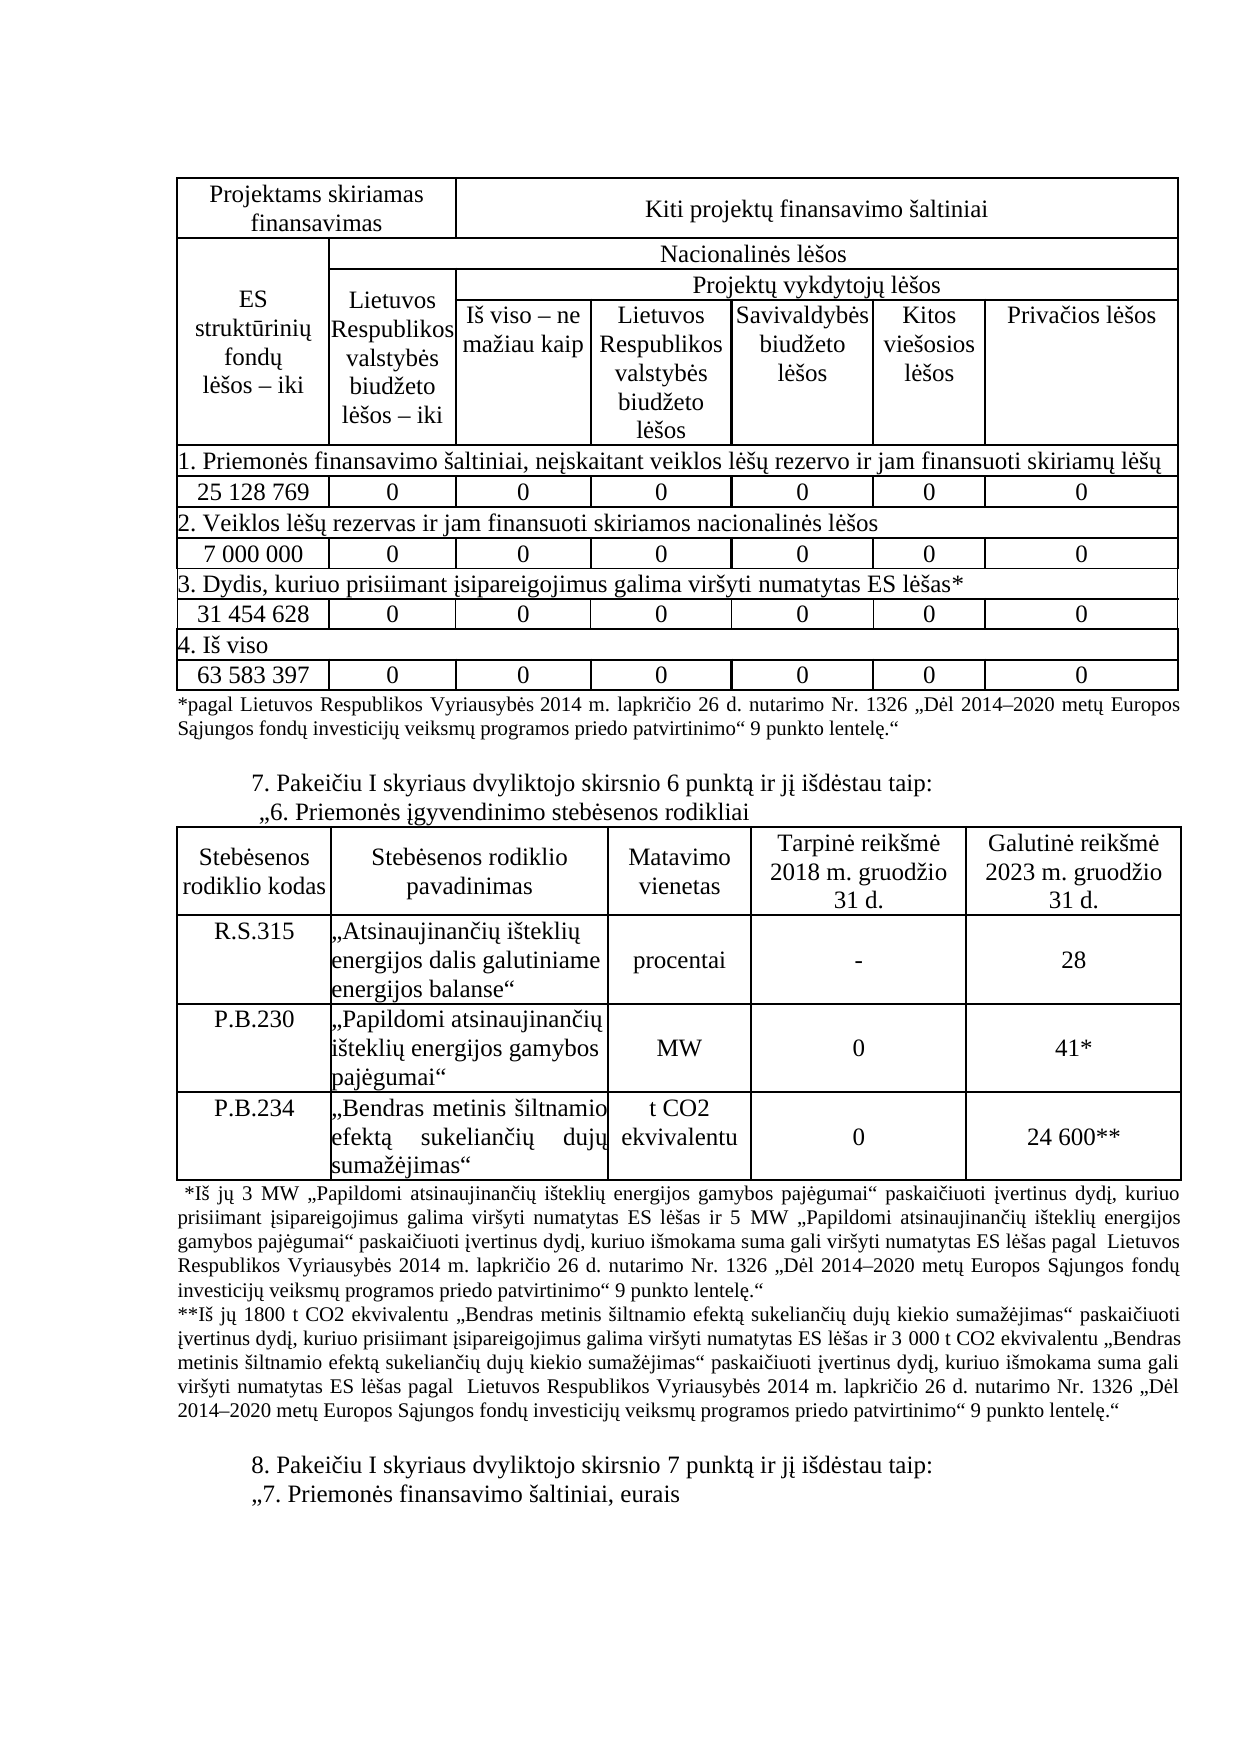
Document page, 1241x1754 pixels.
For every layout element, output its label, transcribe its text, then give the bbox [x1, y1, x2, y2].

table_cell MW [609, 1005, 750, 1091]
table_cell P.B.230 [178, 1005, 330, 1091]
table_cell 0 [457, 539, 590, 568]
table_cell 0 [752, 1093, 965, 1179]
table_cell 0 [874, 600, 984, 628]
table_cell 7 000 000 [178, 539, 328, 568]
table_header Stebėsenos rodiklio pavadinimas [332, 828, 607, 914]
table_cell „Atsinaujinančių išteklių energijos dalis galutiniame energijos balanse“ [332, 916, 607, 1002]
table_cell 0 [456, 600, 590, 628]
table_cell 0 [330, 600, 455, 628]
table_cell Savivaldybės biudžeto lėšos [733, 301, 872, 444]
table_cell Nacionalinės lėšos [330, 239, 1177, 268]
table_header Stebėsenos rodiklio kodas [178, 828, 330, 914]
table_cell 0 [592, 477, 730, 506]
table_header Tarpinė reikšmė 2018 m. gruodžio 31 d. [752, 828, 965, 914]
table_cell 0 [874, 661, 984, 689]
text 8. Pakeičiu I skyriaus dvyliktojo skirsnio 7 punktą ir jį išdėstau taip: [177, 1451, 1181, 1479]
table_cell Iš viso – ne mažiau kaip [457, 301, 590, 444]
table_cell 4. Iš viso [178, 630, 1177, 658]
table_cell 0 [874, 477, 984, 506]
table_cell „Bendras metinis šiltnamio efektą sukeliančių dujų sumažėjimas“ [332, 1093, 607, 1179]
table_cell 41* [967, 1005, 1180, 1091]
text 7. Pakeičiu I skyriaus dvyliktojo skirsnio 6 punktą ir jį išdėstau taip: [177, 768, 1181, 797]
table_cell 0 [330, 539, 455, 568]
table_header Kiti projektų finansavimo šaltiniai [457, 179, 1177, 237]
table_cell „Papildomi atsinaujinančių išteklių energijos gamybos pajėgumai“ [332, 1005, 607, 1091]
table_cell 0 [592, 661, 730, 689]
table_cell 0 [457, 661, 590, 689]
table_cell ES struktūrinių fondų lėšos – iki [178, 239, 328, 444]
table_cell 2. Veiklos lėšų rezervas ir jam finansuoti skiriamos nacionalinės lėšos [178, 508, 1177, 537]
table_cell 0 [874, 539, 984, 568]
text **Iš jų 1800 t CO2 ekvivalentu „Bendras metinis šiltnamio efektą sukeliančių dujų kiekio sumažėjimas“ paskaičiuoti įvertinus dydį, kuriuo prisiimant įsipareigojimus galima viršyti numatytas ES lėšas ir 3 000 t CO2 ekvivalentu „Bendras metinis šiltnamio efektą sukeliančių dujų kiekio sumažėjimas“ paskaičiuoti įvertinus dydį, kuriuo išmokama suma gali viršyti numatytas ES lėšas pagal Lietuvos Respublikos Vyriausybės 2014 m. lapkričio 26 d. nutarimo Nr. 1326 „Dėl 2014–2020 metų Europos Sąjungos fondų investicijų veiksmų programos priedo patvirtinimo“ 9 punkto lentelę.“ [177, 1302, 1181, 1422]
table_cell 0 [591, 600, 731, 628]
table_cell 0 [330, 661, 455, 689]
table_cell Projektų vykdytojų lėšos [457, 270, 1177, 298]
table_cell 0 [986, 477, 1177, 506]
table_cell 0 [986, 539, 1177, 568]
table_cell 0 [330, 477, 455, 506]
table_cell 28 [967, 916, 1180, 1002]
table_cell - [752, 916, 965, 1002]
table_cell Lietuvos Respublikos valstybės biudžeto lėšos [592, 301, 730, 444]
table_cell 24 600** [967, 1093, 1180, 1179]
text „7. Priemonės finansavimo šaltiniai, eurais [177, 1479, 1181, 1508]
table_cell 3. Dydis, kuriuo prisiimant įsipareigojimus galima viršyti numatytas ES lėšas* [178, 569, 1177, 598]
table_cell R.S.315 [178, 916, 330, 1002]
table_cell procentai [609, 916, 750, 1002]
table_cell Privačios lėšos [986, 301, 1177, 444]
text „6. Priemonės įgyvendinimo stebėsenos rodikliai [259, 797, 1181, 826]
table_header Projektams skiriamas finansavimas [178, 179, 455, 237]
table_cell Lietuvos Respublikos valstybės biudžeto lėšos – iki [330, 270, 455, 444]
table_cell 63 583 397 [178, 661, 328, 689]
table_cell 0 [733, 477, 872, 506]
table_cell 0 [457, 477, 590, 506]
table_cell 0 [733, 539, 872, 568]
text *Iš jų 3 MW „Papildomi atsinaujinančių išteklių energijos gamybos pajėgumai“ paskaičiuoti įvertinus dydį, kuriuo prisiimant įsipareigojimus galima viršyti numatytas ES lėšas ir 5 MW „Papildomi atsinaujinančių išteklių energijos gamybos pajėgumai“ paskaičiuoti įvertinus dydį, kuriuo išmokama suma gali viršyti numatytas ES lėšas pagal Lietuvos Respublikos Vyriausybės 2014 m. lapkričio 26 d. nutarimo Nr. 1326 „Dėl 2014–2020 metų Europos Sąjungos fondų investicijų veiksmų programos priedo patvirtinimo“ 9 punkto lentelę.“ [177, 1181, 1181, 1302]
text *pagal Lietuvos Respublikos Vyriausybės 2014 m. lapkričio 26 d. nutarimo Nr. 1326 „Dėl 2014–2020 metų Europos Sąjungos fondų investicijų veiksmų programos priedo patvirtinimo“ 9 punkto lentelę.“ [177, 691, 1181, 739]
table_cell 31 454 628 [178, 600, 328, 628]
table_cell 0 [733, 661, 872, 689]
table_cell 25 128 769 [178, 477, 328, 506]
table_cell P.B.234 [178, 1093, 330, 1179]
table_cell 0 [986, 600, 1177, 628]
table_cell t CO2 ekvivalentu [609, 1093, 750, 1179]
table_cell 0 [986, 661, 1177, 689]
table_cell 0 [752, 1005, 965, 1091]
table_cell Kitos viešosios lėšos [874, 301, 984, 444]
table_header Matavimo vienetas [609, 828, 750, 914]
table_cell 0 [592, 539, 730, 568]
table_header Galutinė reikšmė 2023 m. gruodžio 31 d. [967, 828, 1180, 914]
table_cell 1. Priemonės finansavimo šaltiniai, neįskaitant veiklos lėšų rezervo ir jam finansuoti skiriamų lėšų [178, 446, 1177, 475]
table_cell 0 [732, 600, 873, 628]
